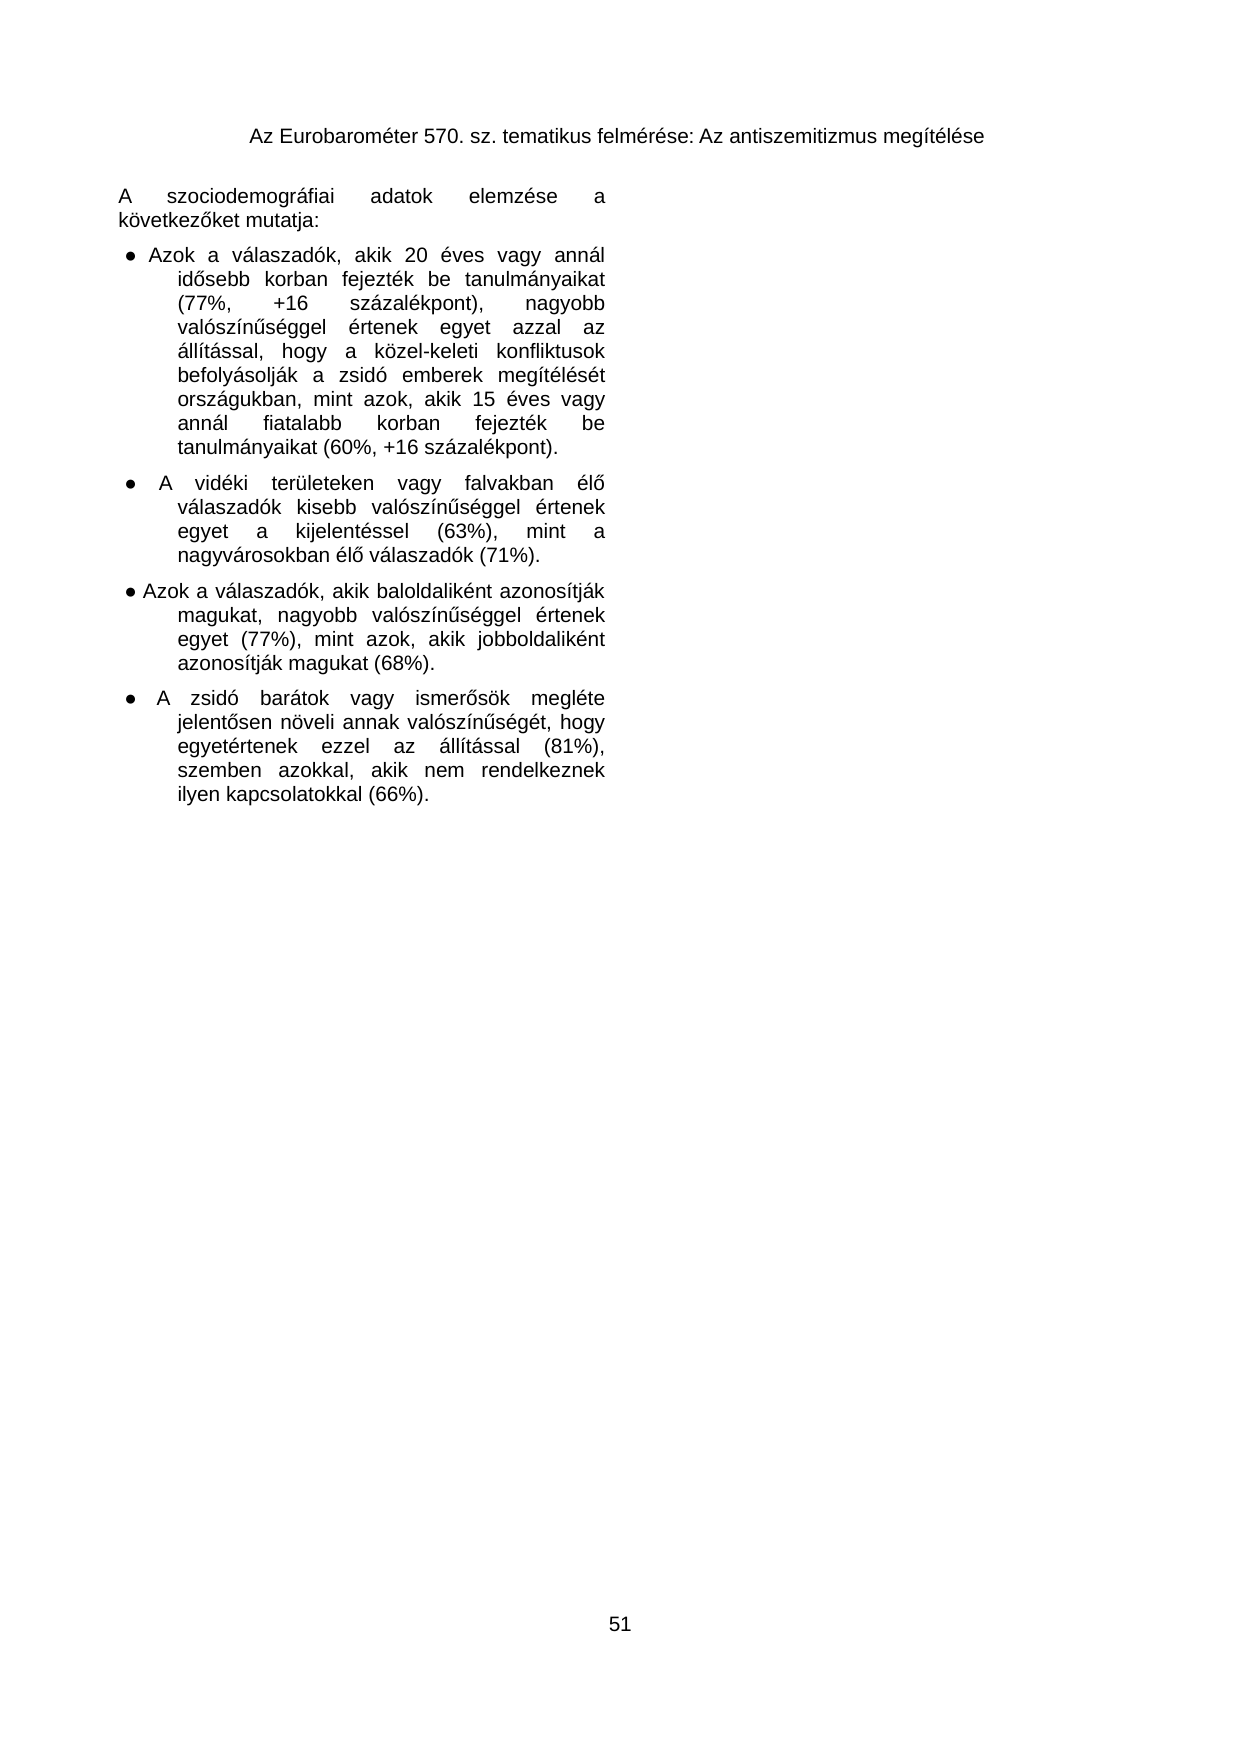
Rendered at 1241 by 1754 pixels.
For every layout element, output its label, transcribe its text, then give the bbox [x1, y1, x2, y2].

text A szociodemográfiai adatok elemzése a következőket mutatja: [118, 183, 605, 231]
text ● Azok a válaszadók, akik baloldaliként azonosítják magukat, nagyobb valószínűséggel értenek egyet (77%), mint azok, akik jobboldaliként azonosítják magukat (68%). [124, 578, 605, 674]
text ● A zsidó barátok vagy ismerősök megléte jelentősen növeli annak valószínűségét, hogy egyetértenek ezzel az állítással (81%), szemben azokkal, akik nem rendelkeznek ilyen kapcsolatokkal (66%). [124, 686, 605, 806]
text ● Azok a válaszadók, akik 20 éves vagy annál idősebb korban fejezték be tanulmányaikat (77%, +16 százalékpont), nagyobb valószínűséggel értenek egyet azzal az állítással, hogy a közel-keleti konfliktusok befolyásolják a zsidó emberek megítélését országukban, mint azok, akik 15 éves vagy annál fiatalabb korban fejezték be tanulmányaikat (60%, +16 százalékpont). [124, 243, 605, 459]
text ● A vidéki területeken vagy falvakban élő válaszadók kisebb valószínűséggel értenek egyet a kijelentéssel (63%), mint a nagyvárosokban élő válaszadók (71%). [124, 471, 605, 567]
